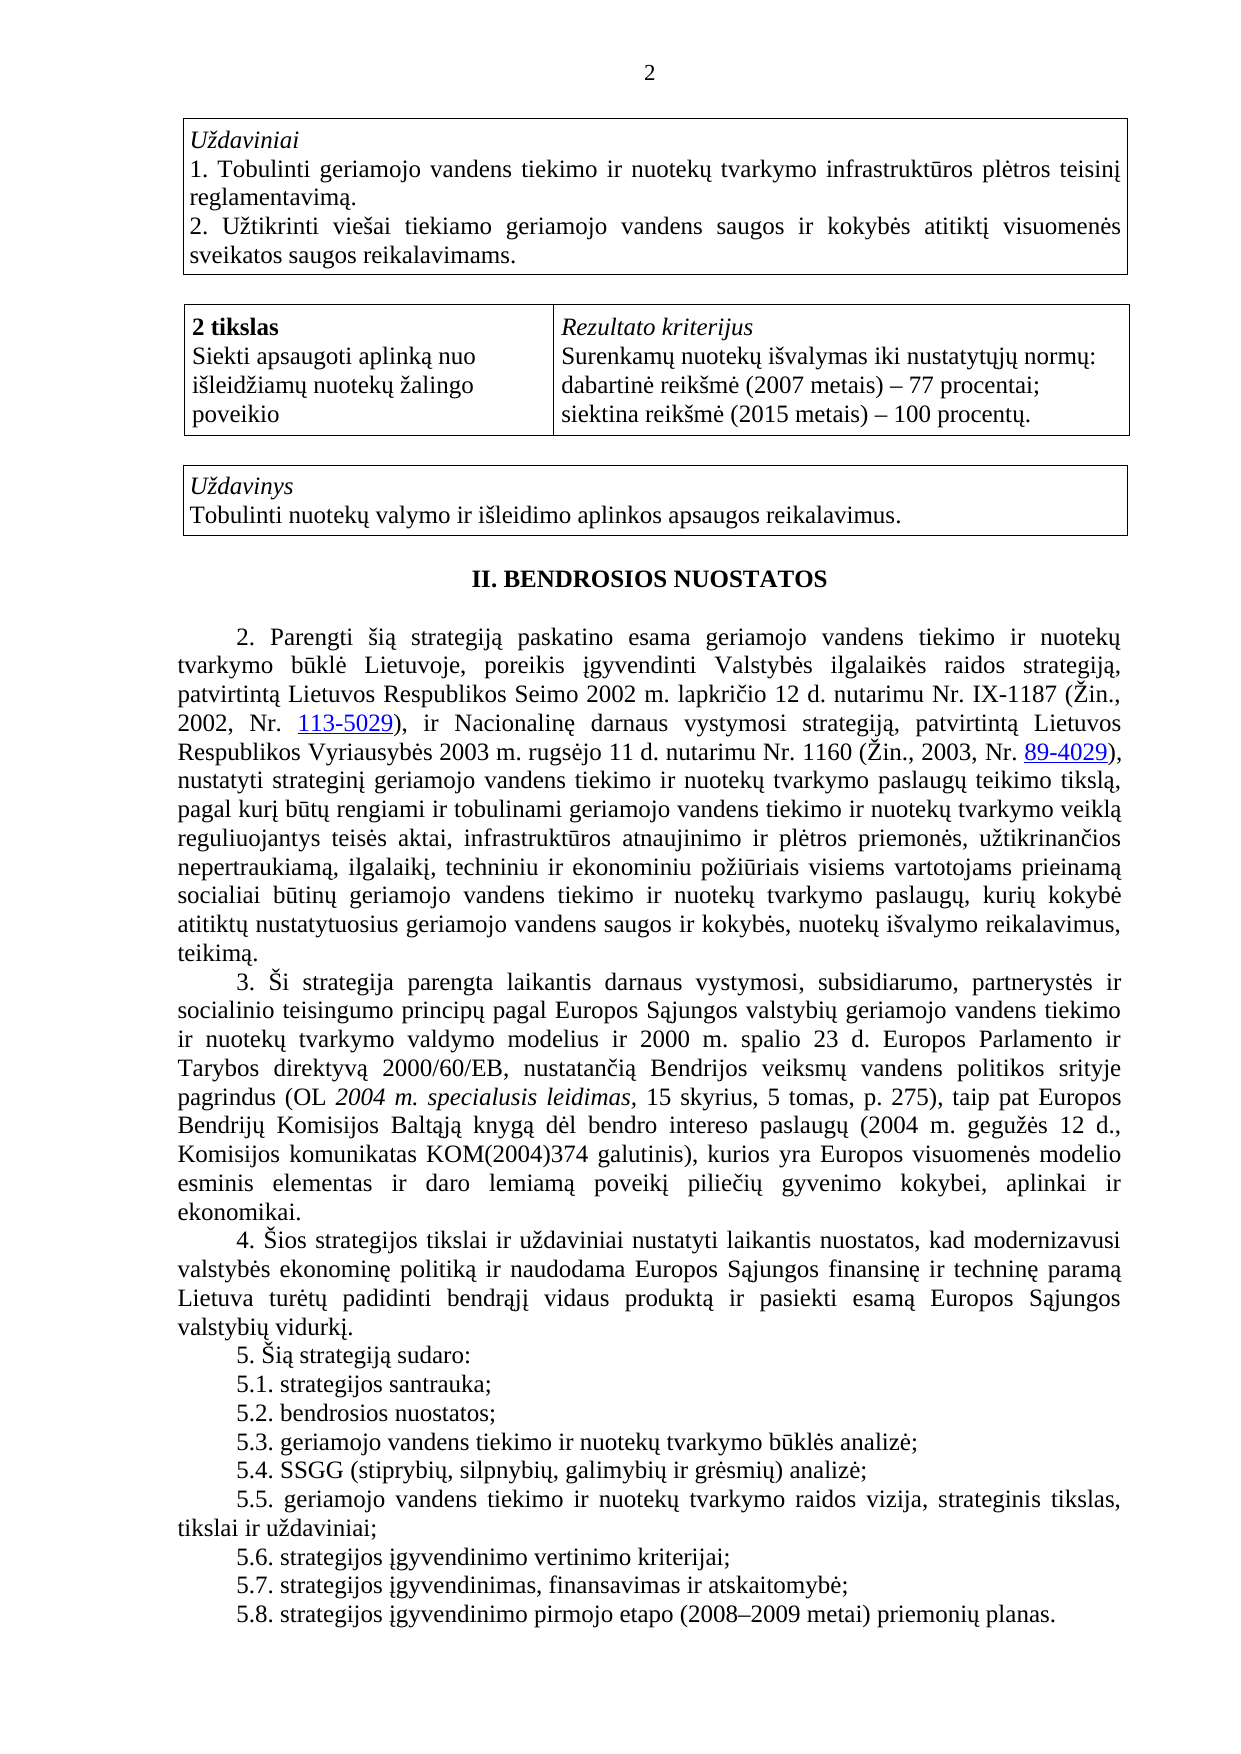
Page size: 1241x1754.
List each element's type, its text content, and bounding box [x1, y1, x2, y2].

text 5.4. SSGG (stiprybių, silpnybių, galimybių ir grėsmių) analizė; [177, 1456, 1122, 1484]
text 5.6. strategijos įgyvendinimo vertinimo kriterijai; [177, 1542, 1122, 1571]
text 5.7. strategijos įgyvendinimas, finansavimas ir atskaitomybė; [177, 1571, 1122, 1599]
text II. BENDROSIOS NUOSTATOS [177, 564, 1122, 593]
table_header Uždaviniai 1. Tobulinti geriamojo vandens tiekimo ir nuotekų tvarkymo infrastruktūros plėtros teisinį reglamentavimą. 2. Užtikrinti viešai tiekiamo geriamojo vandens saugos ir kokybės atitiktį visuomenės sveikatos saugos reikalavimams. [184, 119, 1127, 274]
table_header Uždavinys Tobulinti nuotekų valymo ir išleidimo aplinkos apsaugos reikalavimus. [184, 466, 1127, 534]
text 5. Šią strategiją sudaro: [177, 1341, 1122, 1369]
text 5.8. strategijos įgyvendinimo pirmojo etapo (2008–2009 metai) priemonių planas. [177, 1599, 1122, 1628]
text 4. Šios strategijos tikslai ir uždaviniai nustatyti laikantis nuostatos, kad modernizavusi valstybės ekonominę politiką ir naudodama Europos Sąjungos finansinę ir techninę paramą Lietuva turėtų padidinti bendrąjį vidaus produktą ir pasiekti esamą Europos Sąjungos valstybių vidurkį. [177, 1226, 1122, 1341]
text 5.2. bendrosios nuostatos; [177, 1398, 1122, 1427]
text 5.3. geriamojo vandens tiekimo ir nuotekų tvarkymo būklės analizė; [177, 1427, 1122, 1456]
text 5.1. strategijos santrauka; [177, 1369, 1122, 1398]
text 5.5. geriamojo vandens tiekimo ir nuotekų tvarkymo raidos vizija, strateginis tikslas, tikslai ir uždaviniai; [177, 1484, 1122, 1542]
table_header 2 tikslas Siekti apsaugoti aplinką nuo išleidžiamų nuotekų žalingo poveikio [185, 305, 553, 435]
text 3. Ši strategija parengta laikantis darnaus vystymosi, subsidiarumo, partnerystės ir socialinio teisingumo principų pagal Europos Sąjungos valstybių geriamojo vandens tiekimo ir nuotekų tvarkymo valdymo modelius ir 2000 m. spalio 23 d. Europos Parlamento ir Tarybos direktyvą 2000/60/EB, nustatančią Bendrijos veiksmų vandens politikos srityje pagrindus (OL 2004 m. specialusis leidimas, 15 skyrius, 5 tomas, p. 275), taip pat Europos Bendrijų Komisijos Baltąją knygą dėl bendro intereso paslaugų (2004 m. gegužės 12 d., Komisijos komunikatas KOM(2004)374 galutinis), kurios yra Europos visuomenės modelio esminis elementas ir daro lemiamą poveikį piliečių gyvenimo kokybei, aplinkai ir ekonomikai. [177, 967, 1122, 1226]
text 2. Parengti šią strategiją paskatino esama geriamojo vandens tiekimo ir nuotekų tvarkymo būklė Lietuvoje, poreikis įgyvendinti Valstybės ilgalaikės raidos strategiją, patvirtintą Lietuvos Respublikos Seimo 2002 m. lapkričio 12 d. nutarimu Nr. IX-1187 (Žin., 2002, Nr. 113-5029), ir Nacionalinę darnaus vystymosi strategiją, patvirtintą Lietuvos Respublikos Vyriausybės 2003 m. rugsėjo 11 d. nutarimu Nr. 1160 (Žin., 2003, Nr. 89-4029), nustatyti strateginį geriamojo vandens tiekimo ir nuotekų tvarkymo paslaugų teikimo tikslą, pagal kurį būtų rengiami ir tobulinami geriamojo vandens tiekimo ir nuotekų tvarkymo veiklą reguliuojantys teisės aktai, infrastruktūros atnaujinimo ir plėtros priemonės, užtikrinančios nepertraukiamą, ilgalaikį, techniniu ir ekonominiu požiūriais visiems vartotojams prieinamą socialiai būtinų geriamojo vandens tiekimo ir nuotekų tvarkymo paslaugų, kurių kokybė atitiktų nustatytuosius geriamojo vandens saugos ir kokybės, nuotekų išvalymo reikalavimus, teikimą. [177, 622, 1122, 967]
table_header Rezultato kriterijus Surenkamų nuotekų išvalymas iki nustatytųjų normų: dabartinė reikšmė (2007 metais) – 77 procentai; siektina reikšmė (2015 metais) – 100 procentų. [554, 305, 1129, 435]
